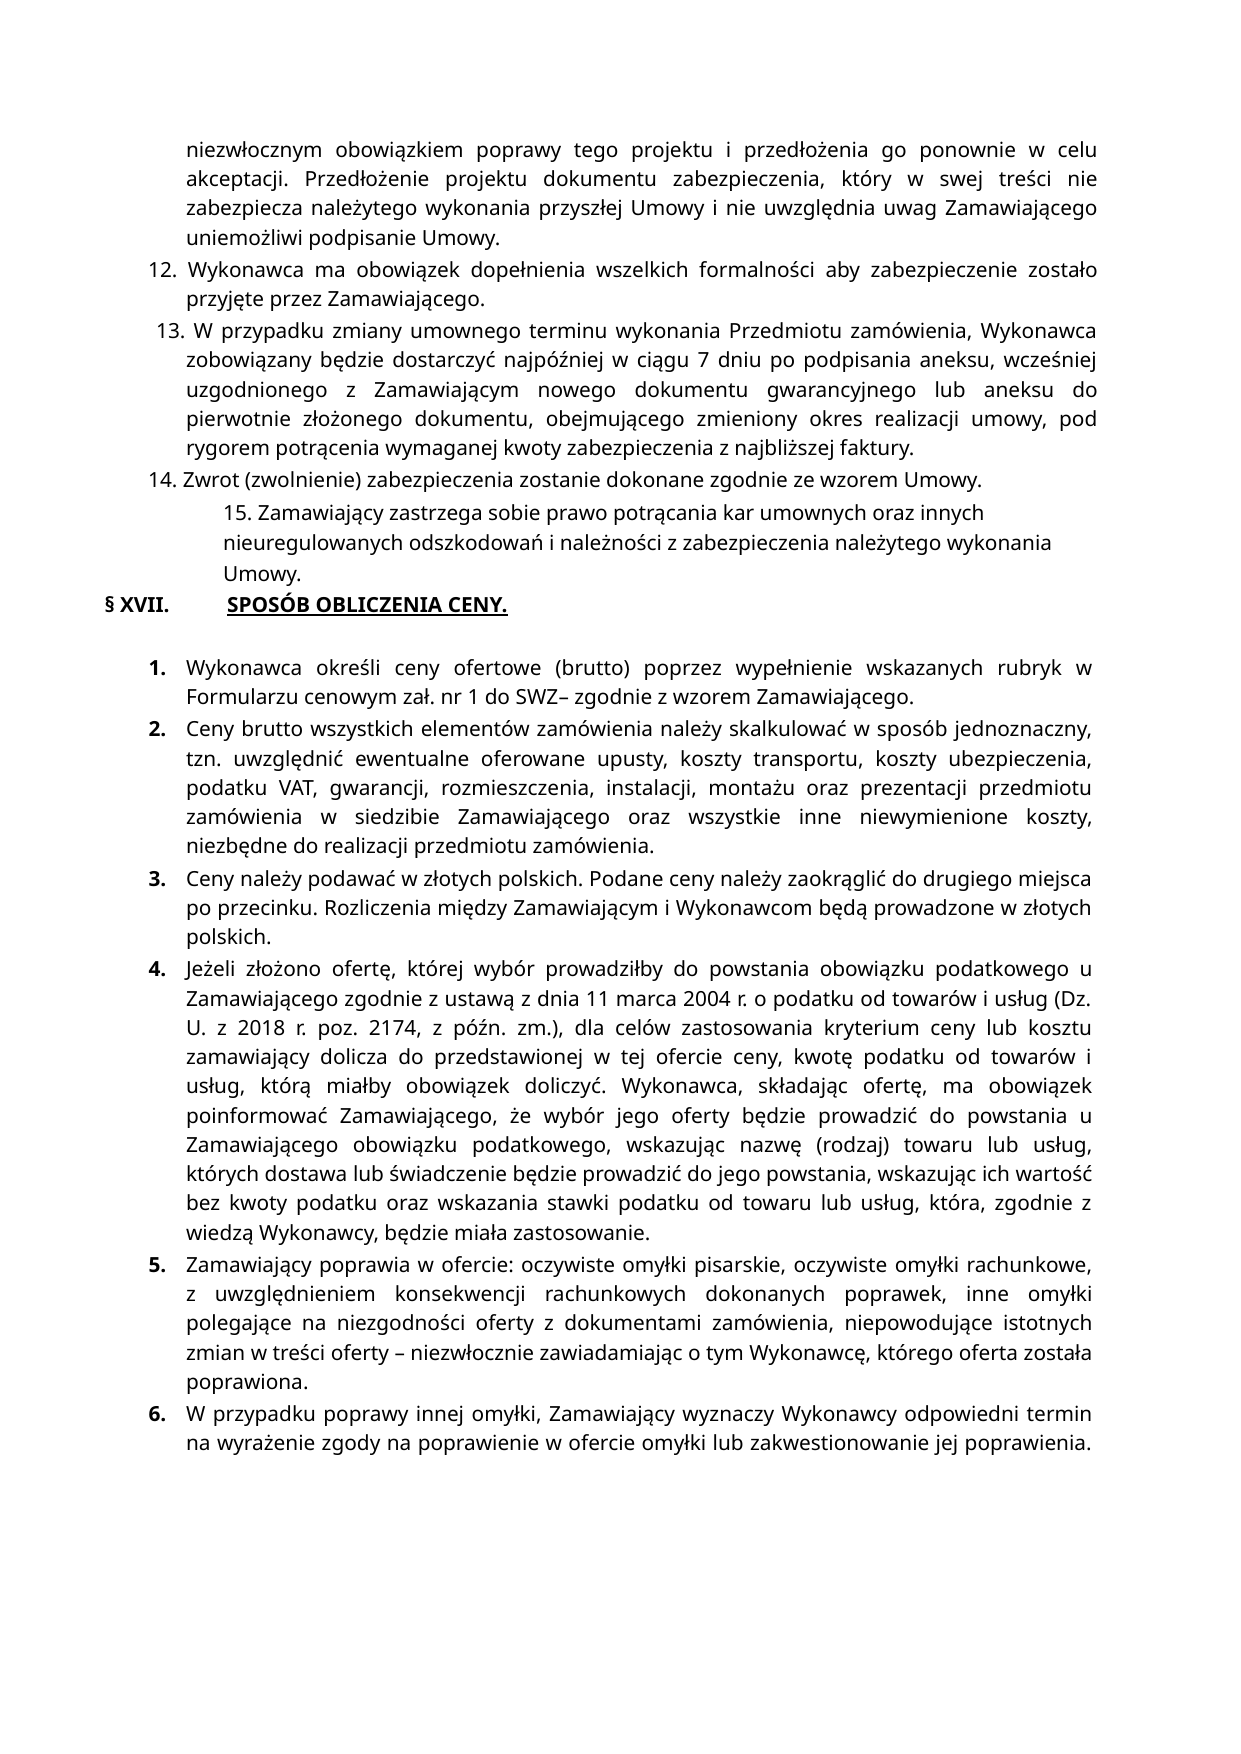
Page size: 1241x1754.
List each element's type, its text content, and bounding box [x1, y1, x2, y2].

list Jeżeli złożono ofertę, której wybór prowadziłby do powstania obowiązku podatkowego u Zamawiającego zgodnie z ustawą z dnia 11 marca 2004 r. o podatku od towarów i usług (Dz. U. z 2018 r. poz. 2174, z późn. zm.), dla celów zastosowania kryterium ceny lub kosztu zamawiający dolicza do przedstawionej w tej ofercie ceny, kwotę podatku od towarów i usług, którą miałby obowiązek doliczyć. Wykonawca, składając ofertę, ma obowiązek poinformować Zamawiającego, że wybór jego oferty będzie prowadzić do powstania u Zamawiającego obowiązku podatkowego, wskazując nazwę (rodzaj) towaru lub usług, których dostawa lub świadczenie będzie prowadzić do jego powstania, wskazując ich wartość bez kwoty podatku oraz wskazania stawki podatku od towaru lub usług, która, zgodnie z wiedzą Wykonawcy, będzie miała zastosowanie. [148, 954, 1093, 1246]
list Ceny brutto wszystkich elementów zamówienia należy skalkulować w sposób jednoznaczny, tzn. uwzględnić ewentualne oferowane upusty, koszty transportu, koszty ubezpieczenia, podatku VAT, gwarancji, rozmieszczenia, instalacji, montażu oraz prezentacji przedmiotu zamówienia w siedzibie Zamawiającego oraz wszystkie inne niewymienione koszty, niezbędne do realizacji przedmiotu zamówienia. [148, 714, 1093, 860]
text 12. Wykonawca ma obowiązek dopełnienia wszelkich formalności aby zabezpieczenie zostało przyjęte przez Zamawiającego. [148, 255, 1098, 313]
text niezwłocznym obowiązkiem poprawy tego projektu i przedłożenia go ponownie w celu akceptacji. Przedłożenie projektu dokumentu zabezpieczenia, który w swej treści nie zabezpiecza należytego wykonania przyszłej Umowy i nie uwzględnia uwag Zamawiającego uniemożliwi podpisanie Umowy. [148, 135, 1098, 251]
text § XVII. SPOSÓB OBLICZENIA CENY. [104, 590, 1098, 619]
list Wykonawca określi ceny ofertowe (brutto) poprzez wypełnienie wskazanych rubryk w Formularzu cenowym zał. nr 1 do SWZ– zgodnie z wzorem Zamawiającego. [148, 653, 1093, 711]
list Ceny należy podawać w złotych polskich. Podane ceny należy zaokrąglić do drugiego miejsca po przecinku. Rozliczenia między Zamawiającym i Wykonawcom będą prowadzone w złotych polskich. [148, 864, 1093, 951]
text 15. Zamawiający zastrzega sobie prawo potrącania kar umownych oraz innych nieuregulowanych odszkodowań i należności z zabezpieczenia należytego wykonania Umowy. [223, 498, 1098, 587]
text 13. W przypadku zmiany umownego terminu wykonania Przedmiotu zamówienia, Wykonawca zobowiązany będzie dostarczyć najpóźniej w ciągu 7 dniu po podpisania aneksu, wcześniej uzgodnionego z Zamawiającym nowego dokumentu gwarancyjnego lub aneksu do pierwotnie złożonego dokumentu, obejmującego zmieniony okres realizacji umowy, pod rygorem potrącenia wymaganej kwoty zabezpieczenia z najbliższej faktury. [148, 316, 1098, 462]
list Zamawiający poprawia w ofercie: oczywiste omyłki pisarskie, oczywiste omyłki rachunkowe, z uwzględnieniem konsekwencji rachunkowych dokonanych poprawek, inne omyłki polegające na niezgodności oferty z dokumentami zamówienia, niepowodujące istotnych zmian w treści oferty – niezwłocznie zawiadamiając o tym Wykonawcę, którego oferta została poprawiona. [148, 1250, 1093, 1396]
list W przypadku poprawy innej omyłki, Zamawiający wyznaczy Wykonawcy odpowiedni termin na wyrażenie zgody na poprawienie w ofercie omyłki lub zakwestionowanie jej poprawienia. [148, 1399, 1093, 1457]
text 14. Zwrot (zwolnienie) zabezpieczenia zostanie dokonane zgodnie ze wzorem Umowy. [148, 466, 1098, 494]
